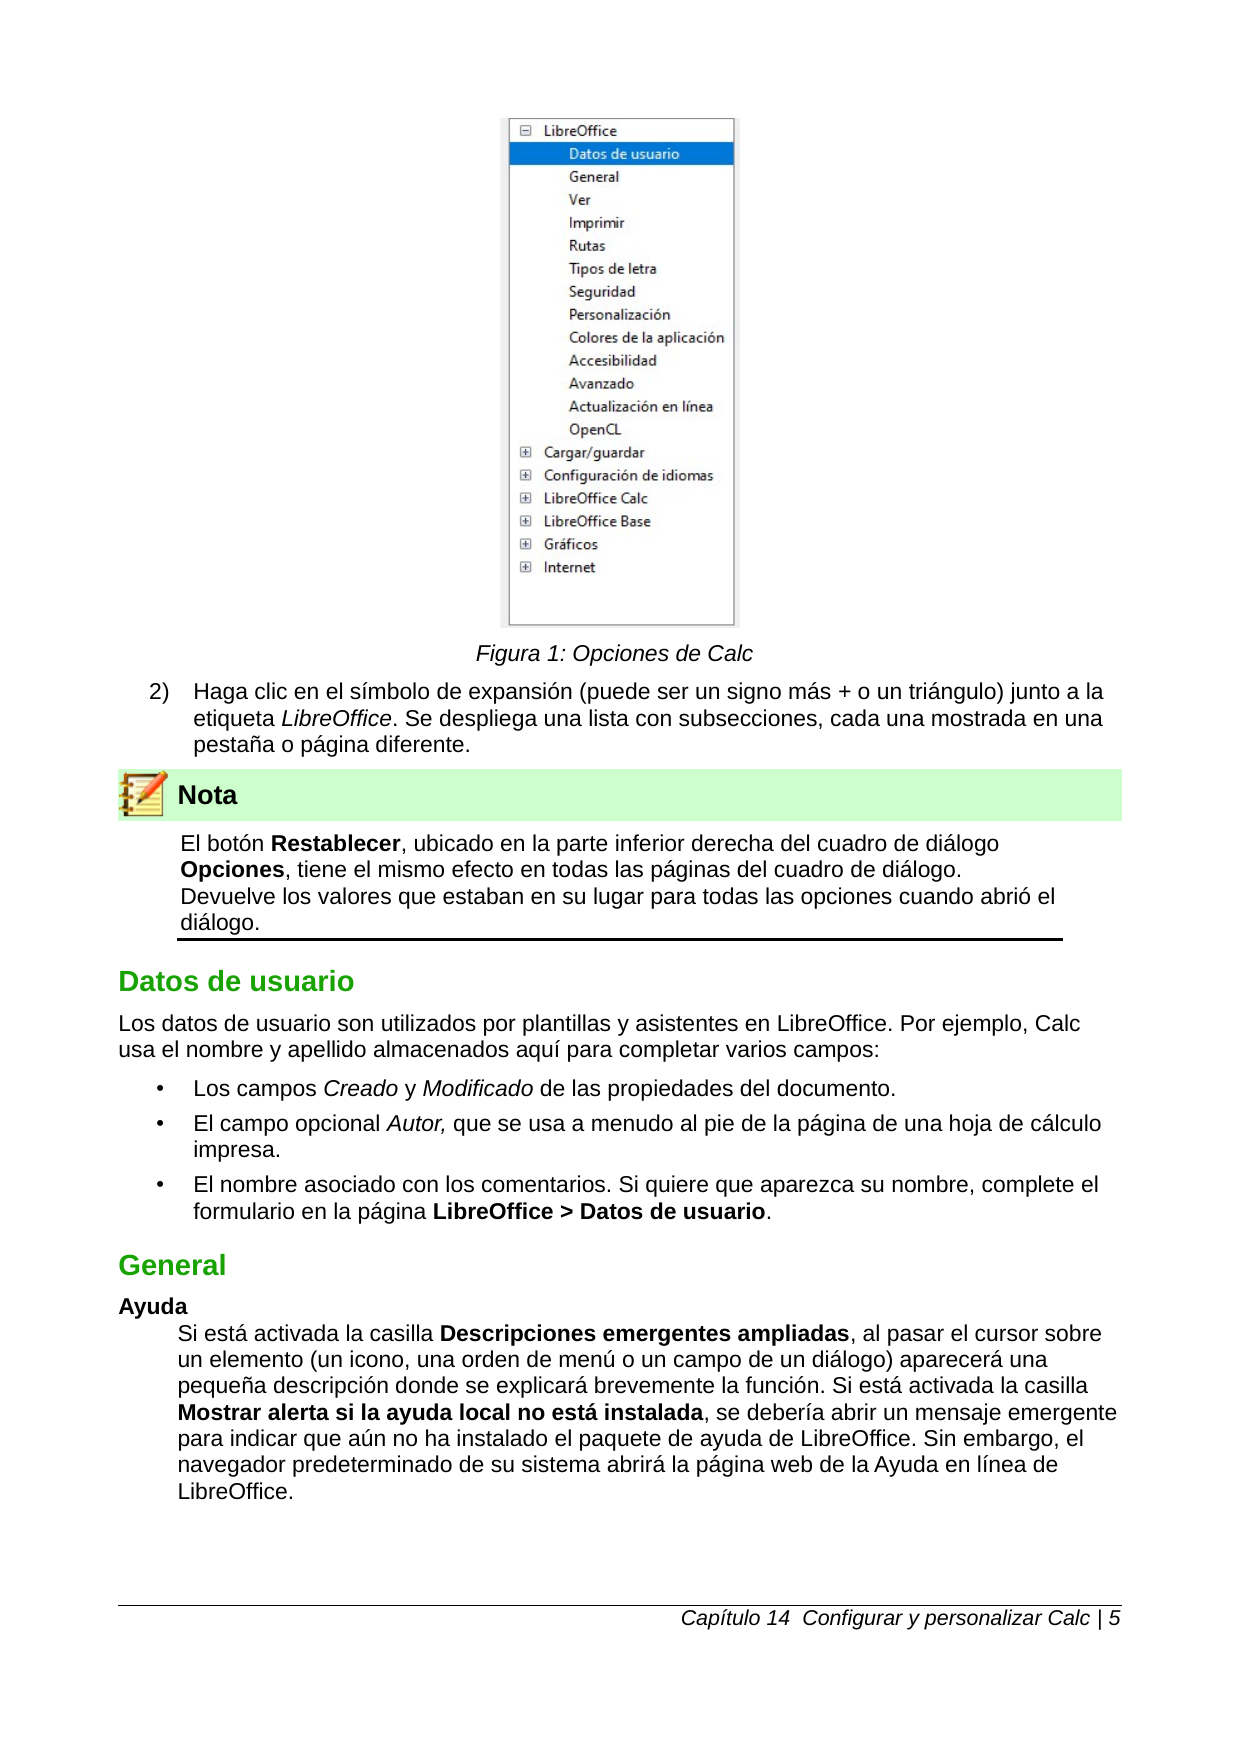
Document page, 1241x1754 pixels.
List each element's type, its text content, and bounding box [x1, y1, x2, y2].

text Ayuda [118, 1293, 1122, 1319]
picture [500, 118, 740, 628]
text El botón Restablecer, ubicado en la parte inferior derecha del cuadro de diálogo Opciones, tiene el mismo efecto en todas las páginas del cuadro de diálogo. Devuelve los valores que estaban en su lugar para todas las opciones cuando abrió el diálogo. [177, 827, 1063, 938]
text Los datos de usuario son utilizados por plantillas y asistentes en LibreOffice. Por ejemplo, Calc usa el nombre y apellido almacenados aquí para completar varios campos: [118, 1009, 1122, 1062]
picture [119, 769, 170, 820]
text Figura 1: Opciones de Calc [476, 640, 765, 666]
list Los campos Creado y Modificado de las propiedades del documento. [156, 1075, 1122, 1101]
subtitle General [118, 1248, 1122, 1281]
subtitle Datos de usuario [118, 964, 1122, 998]
text Si está activada la casilla Descripciones emergentes ampliadas, al pasar el cursor sobre un elemento (un icono, una orden de menú o un campo de un diálogo) aparecerá una pequeña descripción donde se explicará brevemente la función. Si está activada la casilla Mostrar alerta si la ayuda local no está instalada, se debería abrir un mensaje emergente para indicar que aún no ha instalado el paquete de ayuda de LibreOffice. Sin embargo, el navegador predeterminado de su sistema abrirá la página web de la Ayuda en línea de LibreOffice. [177, 1319, 1122, 1504]
subtitle Nota [118, 769, 1122, 821]
list El campo opcional Autor, que se usa a menudo al pie de la página de una hoja de cálculo impresa. [156, 1110, 1122, 1163]
list Haga clic en el símbolo de expansión (puede ser un signo más + o un triángulo) junto a la etiqueta LibreOffice. Se despliega una lista con subsecciones, cada una mostrada en una pestaña o página diferente. [169, 678, 1122, 757]
list El nombre asociado con los comentarios. Si quiere que aparezca su nombre, complete el formulario en la página LibreOffice > Datos de usuario. [156, 1171, 1122, 1224]
